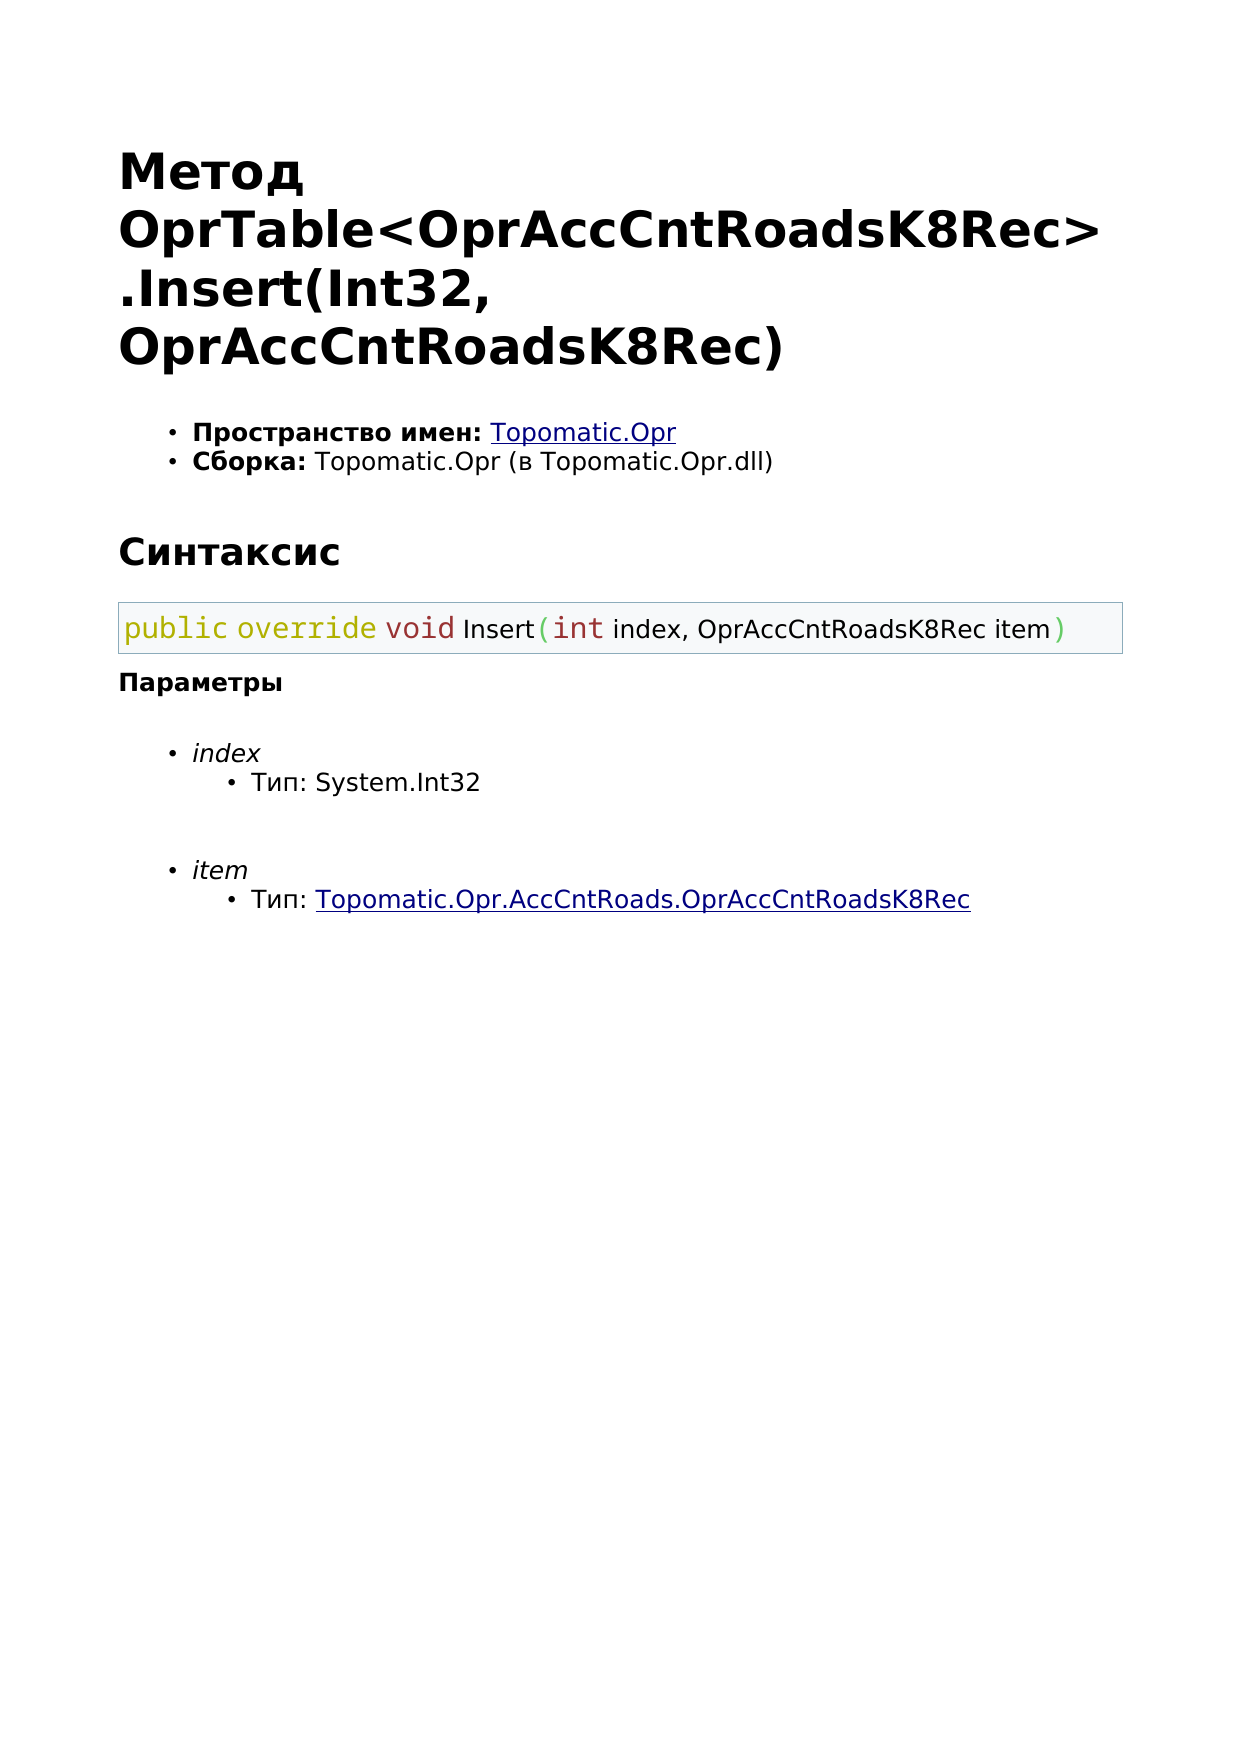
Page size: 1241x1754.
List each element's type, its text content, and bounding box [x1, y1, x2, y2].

subtitle Синтаксис [118, 531, 1122, 574]
list item [177, 857, 1122, 886]
list Сборка: Topomatic.Opr (в Topomatic.Opr.dll) [177, 447, 1122, 476]
list index [177, 739, 1122, 768]
list Тип: Topomatic.Opr.AccCntRoads.OprAccCntRoadsK8Rec [236, 886, 1122, 915]
subtitle Метод OprTable<OprAccCntRoadsK8Rec>.Insert(Int32, OprAccCntRoadsK8Rec) [118, 143, 1122, 376]
list Пространство имен: Topomatic.Opr [177, 418, 1122, 447]
text Параметры [118, 668, 1122, 697]
table_header public override void Insert(int index, OprAccCntRoadsK8Rec item) [119, 603, 1122, 653]
list Тип: System.Int32 [236, 768, 1122, 798]
